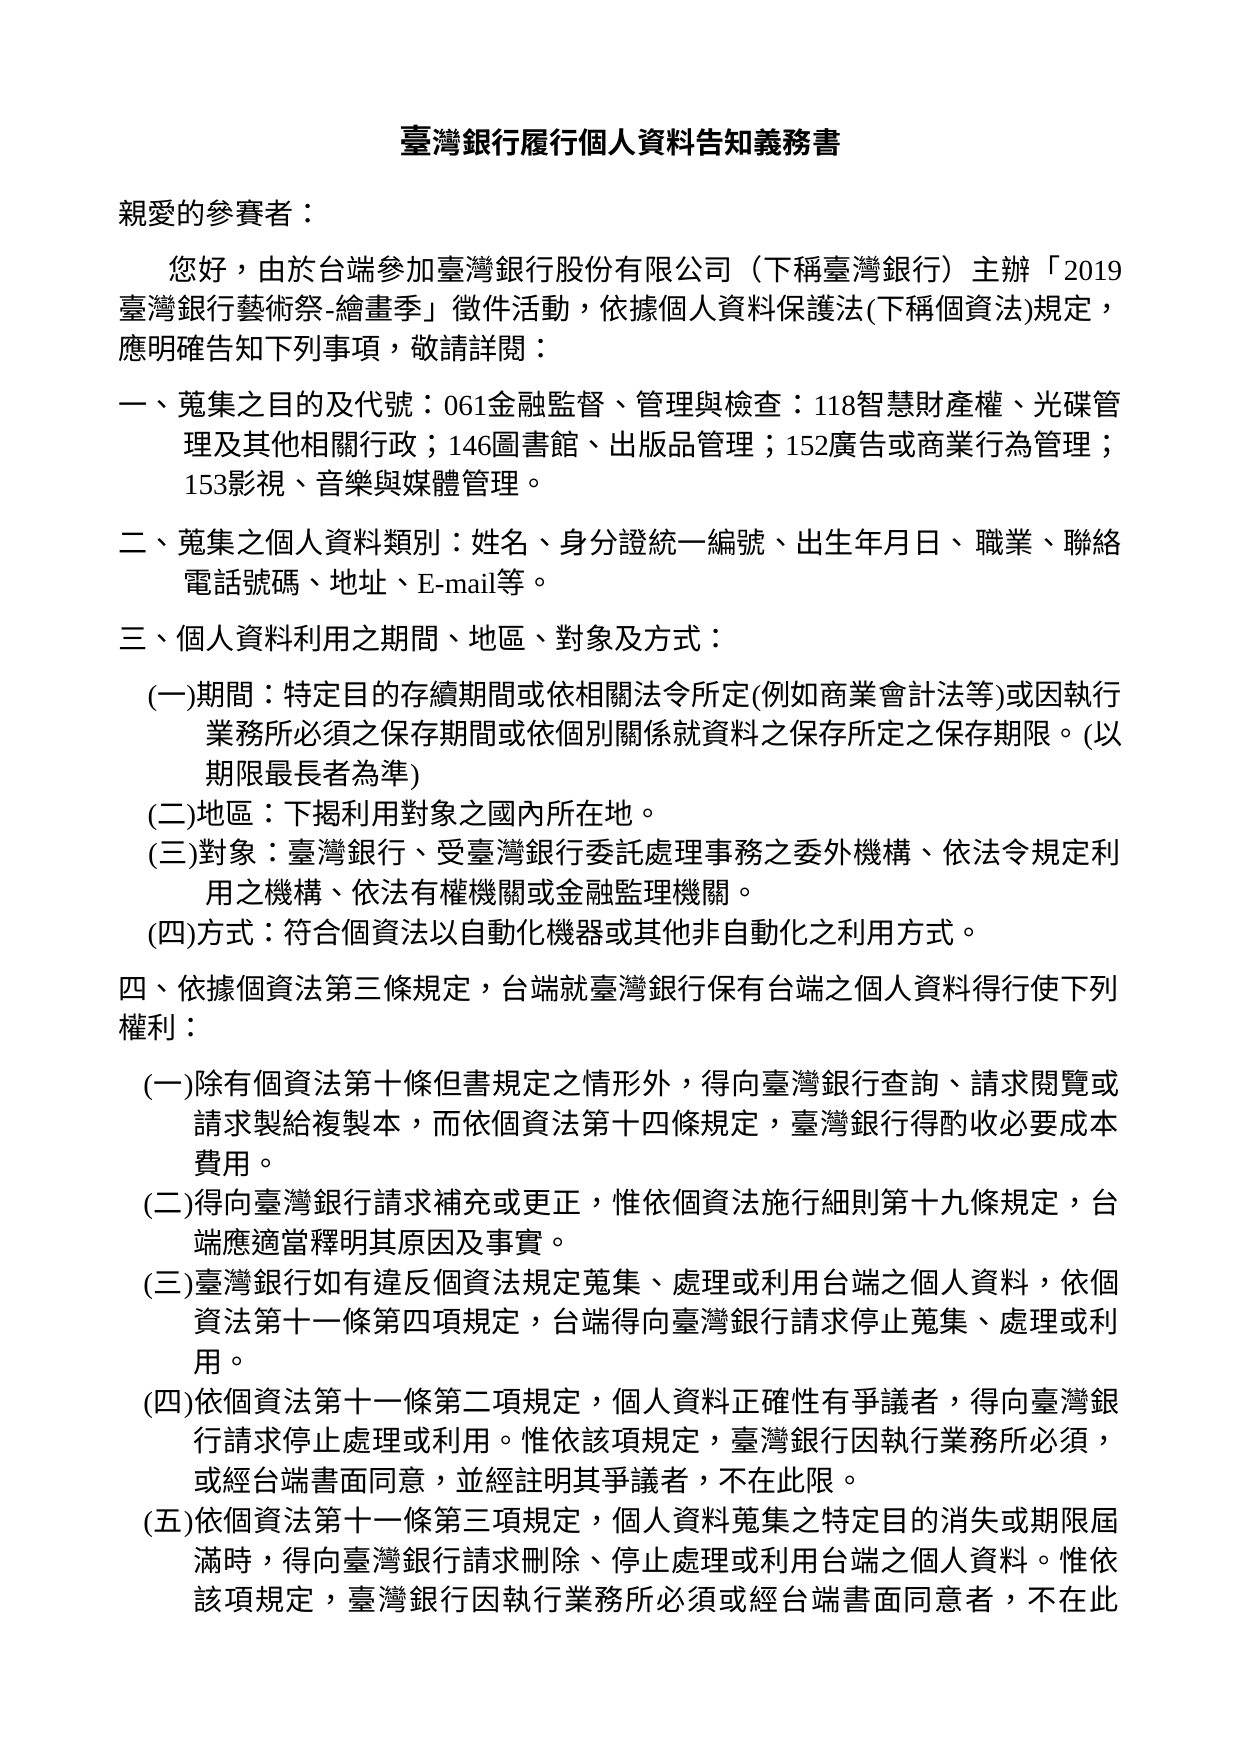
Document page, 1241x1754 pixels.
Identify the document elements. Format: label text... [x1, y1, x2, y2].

text 臺灣銀行履行個人資料告知義務書 [118, 118, 1122, 163]
text (四)方式：符合個資法以自動化機器或其他非自動化之利用方式。 [140, 912, 1122, 952]
text 親愛的參賽者： [118, 193, 1122, 233]
text 一、蒐集之目的及代號：061金融監督、管理與檢查：118智慧財產權、光碟管理及其他相關行政；146圖書館、出版品管理；152廣告或商業行為管理；153影視、音樂與媒體管理。 [118, 384, 1122, 503]
text 四、依據個資法第三條規定，台端就臺灣銀行保有台端之個人資料得行使下列權利： [118, 968, 1122, 1047]
text (三)對象：臺灣銀行、受臺灣銀行委託處理事務之委外機構、依法令規定利用之機構、依法有權機關或金融監理機關。 [140, 833, 1122, 912]
text (二)地區：下揭利用對象之國內所在地。 [140, 793, 1122, 833]
text 二、蒐集之個人資料類別：姓名、身分證統一編號、出生年月日、職業、聯絡電話號碼、地址、E-mail等。 [118, 519, 1122, 602]
text 您好，由於台端參加臺灣銀行股份有限公司（下稱臺灣銀行）主辦「2019臺灣銀行藝術祭-繪畫季」徵件活動，依據個人資料保護法(下稱個資法)規定，應明確告知下列事項，敬請詳閱： [118, 249, 1122, 368]
text (二)得向臺灣銀行請求補充或更正，惟依個資法施行細則第十九條規定，台端應適當釋明其原因及事實。 [143, 1183, 1122, 1262]
text 三、個人資料利用之期間、地區、對象及方式： [118, 618, 1122, 658]
text (一)除有個資法第十條但書規定之情形外，得向臺灣銀行查詢、請求閱覽或請求製給複製本，而依個資法第十四條規定，臺灣銀行得酌收必要成本費用。 [143, 1063, 1122, 1183]
text (五)依個資法第十一條第三項規定，個人資料蒐集之特定目的消失或期限屆滿時，得向臺灣銀行請求刪除、停止處理或利用台端之個人資料。惟依該項規定，臺灣銀行因執行業務所必須或經台端書面同意者，不在此 [143, 1500, 1122, 1619]
text (四)依個資法第十一條第二項規定，個人資料正確性有爭議者，得向臺灣銀行請求停止處理或利用。惟依該項規定，臺灣銀行因執行業務所必須，或經台端書面同意，並經註明其爭議者，不在此限。 [143, 1381, 1122, 1500]
text (三)臺灣銀行如有違反個資法規定蒐集、處理或利用台端之個人資料，依個資法第十一條第四項規定，台端得向臺灣銀行請求停止蒐集、處理或利用。 [143, 1262, 1122, 1381]
text (一)期間：特定目的存續期間或依相關法令所定(例如商業會計法等)或因執行業務所必須之保存期間或依個別關係就資料之保存所定之保存期限。(以期限最長者為準) [140, 674, 1122, 793]
